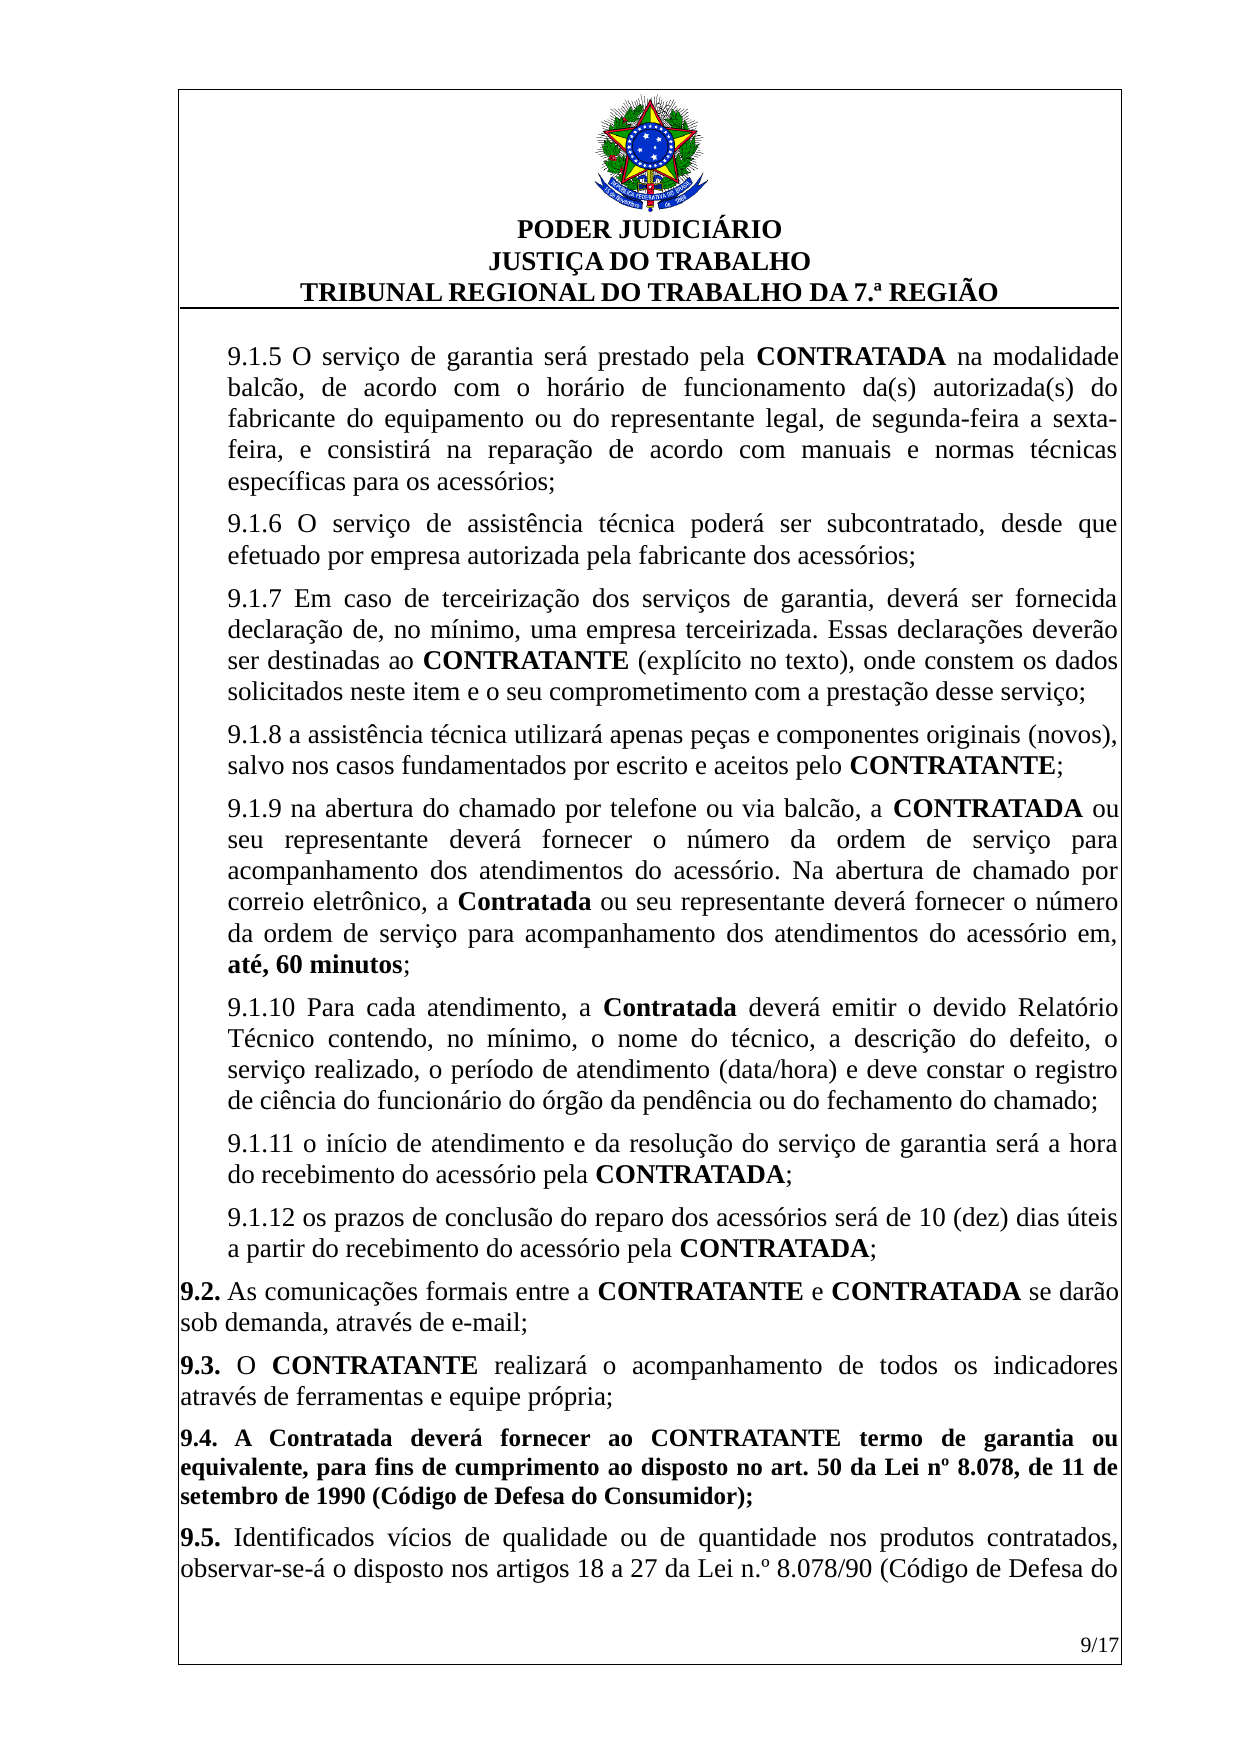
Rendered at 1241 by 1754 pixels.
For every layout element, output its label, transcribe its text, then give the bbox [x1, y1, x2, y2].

text 9.1.10 Para cada atendimento, a Contratada deverá emitir o devido Relatório Técnico contendo, no mínimo, o nome do técnico, a descrição do defeito, o serviço realizado, o período de atendimento (data/hora) e deve constar o registro de ciência do funcionário do órgão da pendência ou do fechamento do chamado; [227, 991, 1119, 1115]
text 9.3. O CONTRATANTE realizará o acompanhamento de todos os indicadores através de ferramentas e equipe própria; [180, 1349, 1119, 1412]
text 9.1.5 O serviço de garantia será prestado pela CONTRATADA na modalidade balcão, de acordo com o horário de funcionamento da(s) autorizada(s) do fabricante do equipamento ou do representante legal, de segunda-feira a sexta-feira, e consistirá na reparação de acordo com manuais e normas técnicas específicas para os acessórios; [227, 340, 1119, 496]
text 9.1.12 os prazos de conclusão do reparo dos acessórios será de 10 (dez) dias úteis a partir do recebimento do acessório pela CONTRATADA; [227, 1201, 1119, 1263]
text 9.4. A Contratada deverá fornecer ao CONTRATANTE termo de garantia ou equivalente, para fins de cumprimento ao disposto no art. 50 da Lei nº 8.078, de 11 de setembro de 1990 (Código de Defesa do Consumidor); [180, 1423, 1119, 1509]
text 9.1.7 Em caso de terceirização dos serviços de garantia, deverá ser fornecida declaração de, no mínimo, uma empresa terceirizada. Essas declarações deverão ser destinadas ao CONTRATANTE (explícito no texto), onde constem os dados solicitados neste item e o seu comprometimento com a prestação desse serviço; [227, 582, 1119, 706]
text 9.2. As comunicações formais entre a CONTRATANTE e CONTRATADA se darão sob demanda, através de e-mail; [180, 1275, 1119, 1337]
text 9.5. Identificados vícios de qualidade ou de quantidade nos produtos contratados, observar-se-á o disposto nos artigos 18 a 27 da Lei n.º 8.078/90 (Código de Defesa do [180, 1521, 1119, 1584]
text 9.1.9 na abertura do chamado por telefone ou via balcão, a CONTRATADA ou seu representante deverá fornecer o número da ordem de serviço para acompanhamento dos atendimentos do acessório. Na abertura de chamado por correio eletrônico, a Contratada ou seu representante deverá fornecer o número da ordem de serviço para acompanhamento dos atendimentos do acessório em, até, 60 minutos; [227, 792, 1119, 979]
text 9.1.6 O serviço de assistência técnica poderá ser subcontratado, desde que efetuado por empresa autorizada pela fabricante dos acessórios; [227, 508, 1119, 570]
text 9.1.8 a assistência técnica utilizará apenas peças e componentes originais (novos), salvo nos casos fundamentados por escrito e aceitos pelo CONTRATANTE; [227, 718, 1119, 780]
text 9.1.11 o início de atendimento e da resolução do serviço de garantia será a hora do recebimento do acessório pela CONTRATADA; [227, 1127, 1119, 1189]
